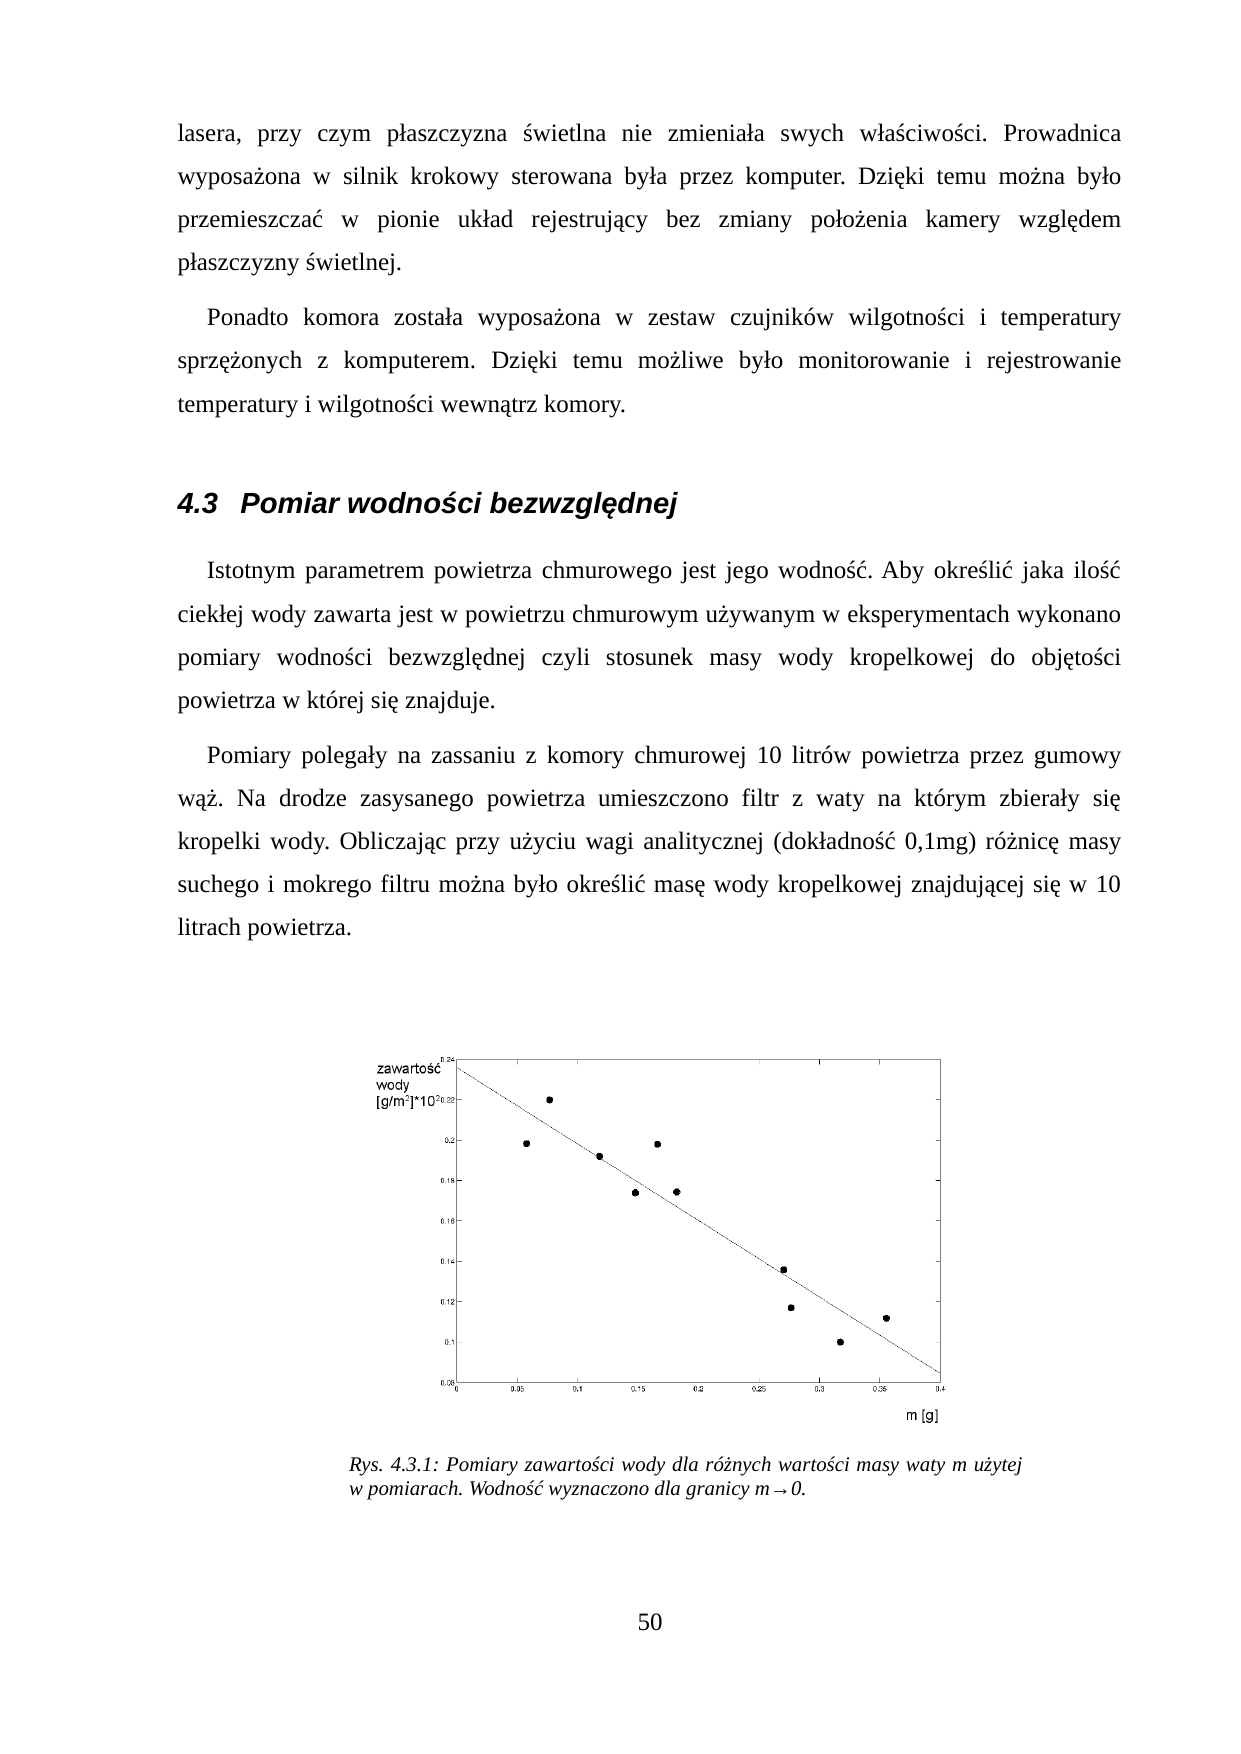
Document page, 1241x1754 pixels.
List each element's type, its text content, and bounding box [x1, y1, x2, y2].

text Ponadto komora została wyposażona w zestaw czujników wilgotności i temperatury sprzężonych z komputerem. Dzięki temu możliwe było monitorowanie i rejestrowanie temperatury i wilgotności wewnątrz komory. [177, 302, 1122, 417]
picture [348, 970, 1026, 1449]
text lasera, przy czym płaszczyzna świetlna nie zmieniała swych właściwości. Prowadnica wyposażona w silnik krokowy sterowana była przez komputer. Dzięki temu można było przemieszczać w pionie układ rejestrujący bez zmiany położenia kamery względem płaszczyzny świetlnej. [177, 118, 1122, 276]
subtitle Pomiar wodności bezwzględnej [177, 486, 1122, 520]
text Rys. 4.3.1: Pomiary zawartości wody dla różnych wartości masy waty m użytej w pomiarach. Wodność wyznaczono dla granicy m→0. [349, 1452, 1025, 1500]
text Istotnym parametrem powietrza chmurowego jest jego wodność. Aby określić jaka ilość ciekłej wody zawarta jest w powietrzu chmurowym używanym w eksperymentach wykonano pomiary wodności bezwzględnej czyli stosunek masy wody kropelkowej do objętości powietrza w której się znajduje. [177, 556, 1122, 714]
text Pomiary polegały na zassaniu z komory chmurowej 10 litrów powietrza przez gumowy wąż. Na drodze zasysanego powietrza umieszczono filtr z waty na którym zbierały się kropelki wody. Obliczając przy użyciu wagi analitycznej (dokładność 0,1mg) różnicę masy suchego i mokrego filtru można było określić masę wody kropelkowej znajdującej się w 10 litrach powietrza. [177, 740, 1122, 941]
